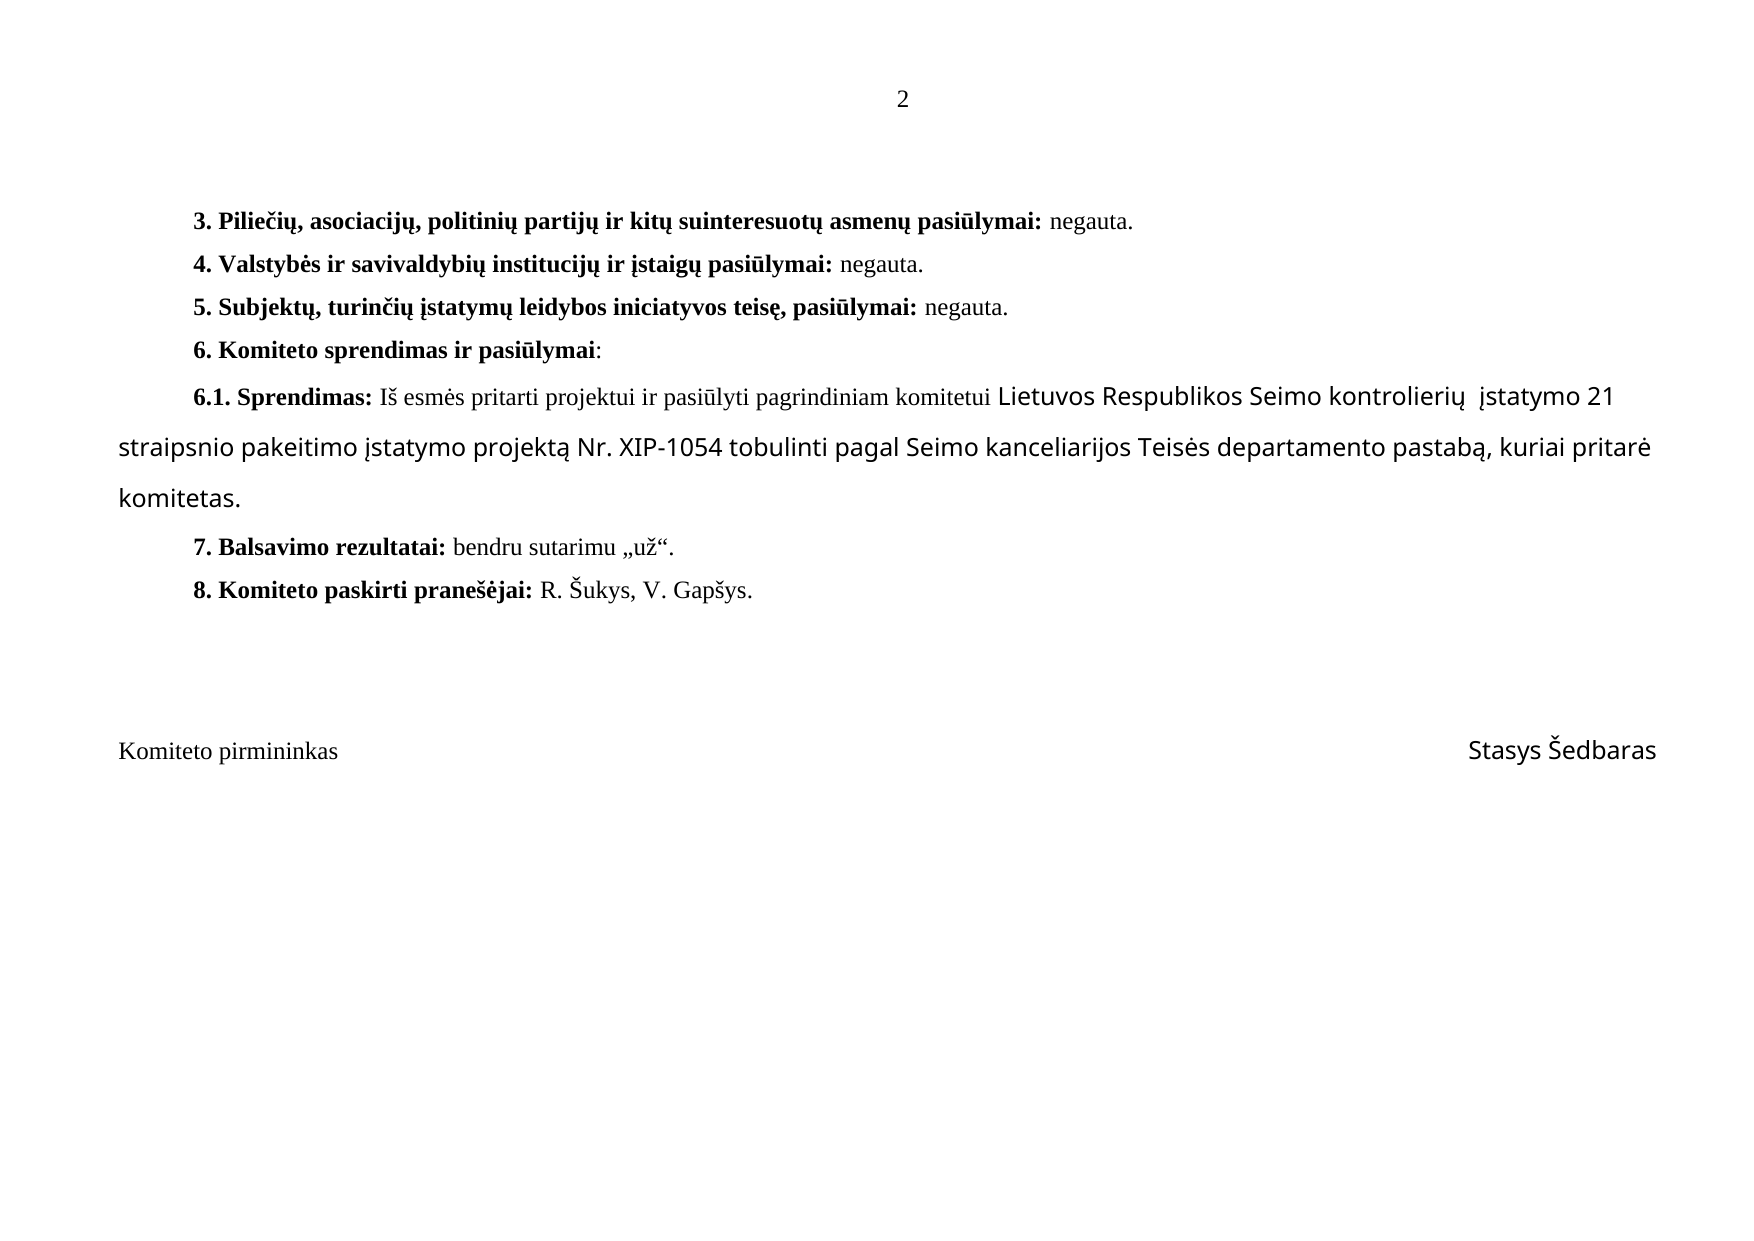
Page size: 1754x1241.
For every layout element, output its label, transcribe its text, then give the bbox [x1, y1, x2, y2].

text 5. Subjektų, turinčių įstatymų leidybos iniciatyvos teisę, pasiūlymai: negauta. [118, 292, 1687, 321]
text 6.1. Sprendimas: Iš esmės pritarti projektui ir pasiūlyti pagrindiniam komitetui Lietuvos Respublikos Seimo kontrolierių įstatymo 21 straipsnio pakeitimo įstatymo projektą Nr. XIP-1054 tobulinti pagal Seimo kanceliarijos Teisės departamento pastabą, kuriai pritarė komitetas. [118, 378, 1687, 514]
text 7. Balsavimo rezultatai: bendru sutarimu „už“. [118, 532, 1687, 560]
text 8. Komiteto paskirti pranešėjai: R. Šukys, V. Gapšys. [118, 575, 1687, 603]
text 4. Valstybės ir savivaldybių institucijų ir įstaigų pasiūlymai: negauta. [118, 249, 1687, 278]
text 6. Komiteto sprendimas ir pasiūlymai: [118, 335, 1687, 364]
text Komiteto pirmininkas Stasys Šedbaras [118, 733, 1687, 767]
text 3. Piliečių, asociacijų, politinių partijų ir kitų suinteresuotų asmenų pasiūlymai: negauta. [118, 206, 1687, 235]
